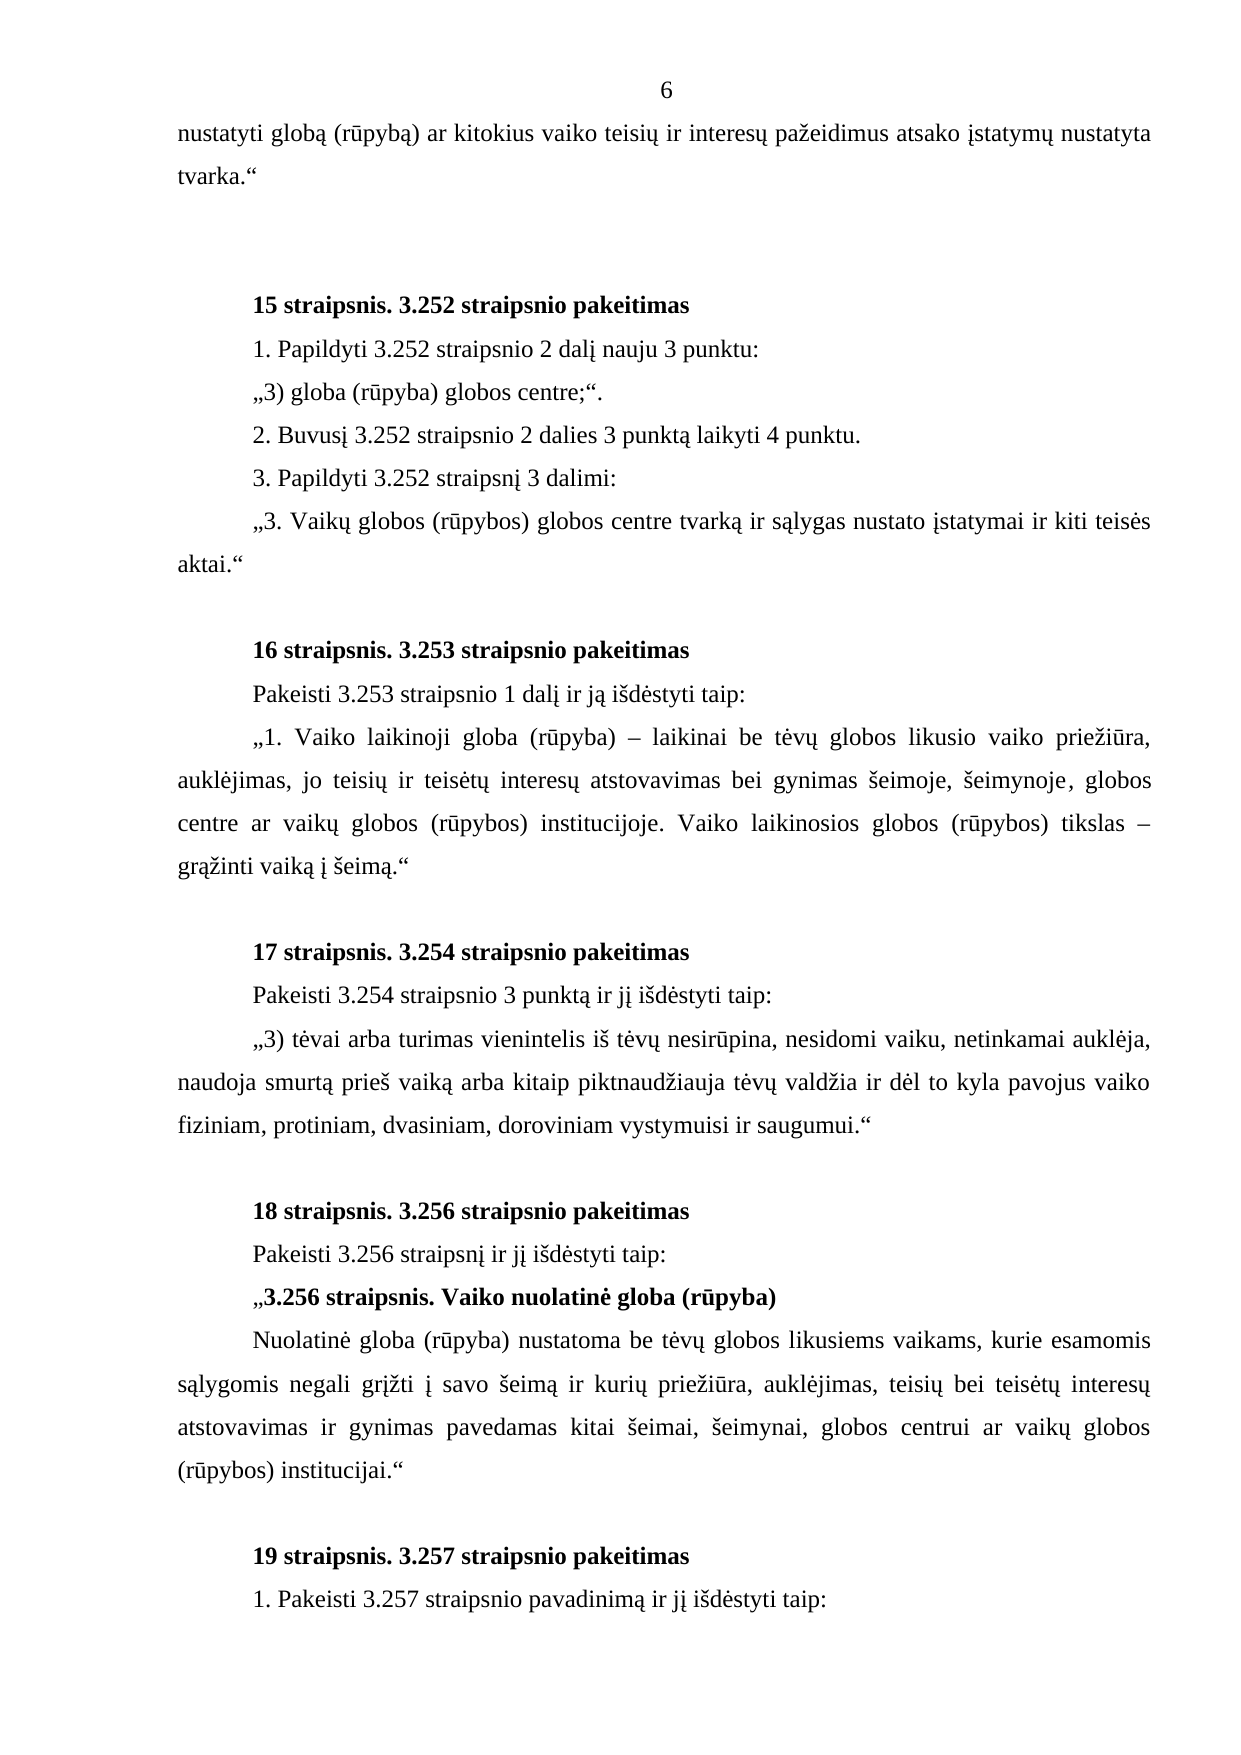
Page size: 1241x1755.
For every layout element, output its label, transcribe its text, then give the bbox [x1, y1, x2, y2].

text „3. Vaikų globos (rūpybos) globos centre tvarką ir sąlygas nustato įstatymai ir kiti teisės aktai.“ [177, 506, 1152, 578]
text Pakeisti 3.254 straipsnio 3 punktą ir jį išdėstyti taip: [177, 981, 1152, 1009]
text „3.256 straipsnis. Vaiko nuolatinė globa (rūpyba) [177, 1282, 1152, 1311]
text 1. Papildyti 3.252 straipsnio 2 dalį nauju 3 punktu: [177, 334, 1152, 362]
text 16 straipsnis. 3.253 straipsnio pakeitimas [177, 636, 1152, 664]
text 2. Buvusį 3.252 straipsnio 2 dalies 3 punktą laikyti 4 punktu. [177, 420, 1152, 449]
text nustatyti globą (rūpybą) ar kitokius vaiko teisių ir interesų pažeidimus atsako įstatymų nustatyta tvarka.“ [177, 118, 1152, 190]
text „3) globa (rūpyba) globos centre;“. [177, 377, 1152, 406]
text 17 straipsnis. 3.254 straipsnio pakeitimas [177, 937, 1152, 966]
text 19 straipsnis. 3.257 straipsnio pakeitimas [177, 1541, 1152, 1570]
text Pakeisti 3.253 straipsnio 1 dalį ir ją išdėstyti taip: [177, 679, 1152, 707]
text Nuolatinė globa (rūpyba) nustatoma be tėvų globos likusiems vaikams, kurie esamomis sąlygomis negali grįžti į savo šeimą ir kurių priežiūra, auklėjimas, teisių bei teisėtų interesų atstovavimas ir gynimas pavedamas kitai šeimai, šeimynai, globos centrui ar vaikų globos (rūpybos) institucijai.“ [177, 1326, 1152, 1484]
text 3. Papildyti 3.252 straipsnį 3 dalimi: [177, 463, 1152, 492]
text 18 straipsnis. 3.256 straipsnio pakeitimas [177, 1196, 1152, 1225]
text Pakeisti 3.256 straipsnį ir jį išdėstyti taip: [177, 1239, 1152, 1268]
text „1. Vaiko laikinoji globa (rūpyba) – laikinai be tėvų globos likusio vaiko priežiūra, auklėjimas, jo teisių ir teisėtų interesų atstovavimas bei gynimas šeimoje, šeimynoje, globos centre ar vaikų globos (rūpybos) institucijoje. Vaiko laikinosios globos (rūpybos) tikslas – grąžinti vaiką į šeimą.“ [177, 722, 1152, 880]
text 15 straipsnis. 3.252 straipsnio pakeitimas [177, 291, 1152, 319]
text 1. Pakeisti 3.257 straipsnio pavadinimą ir jį išdėstyti taip: [177, 1584, 1152, 1613]
text „3) tėvai arba turimas vienintelis iš tėvų nesirūpina, nesidomi vaiku, netinkamai auklėja, naudoja smurtą prieš vaiką arba kitaip piktnaudžiauja tėvų valdžia ir dėl to kyla pavojus vaiko fiziniam, protiniam, dvasiniam, doroviniam vystymuisi ir saugumui.“ [177, 1024, 1152, 1139]
